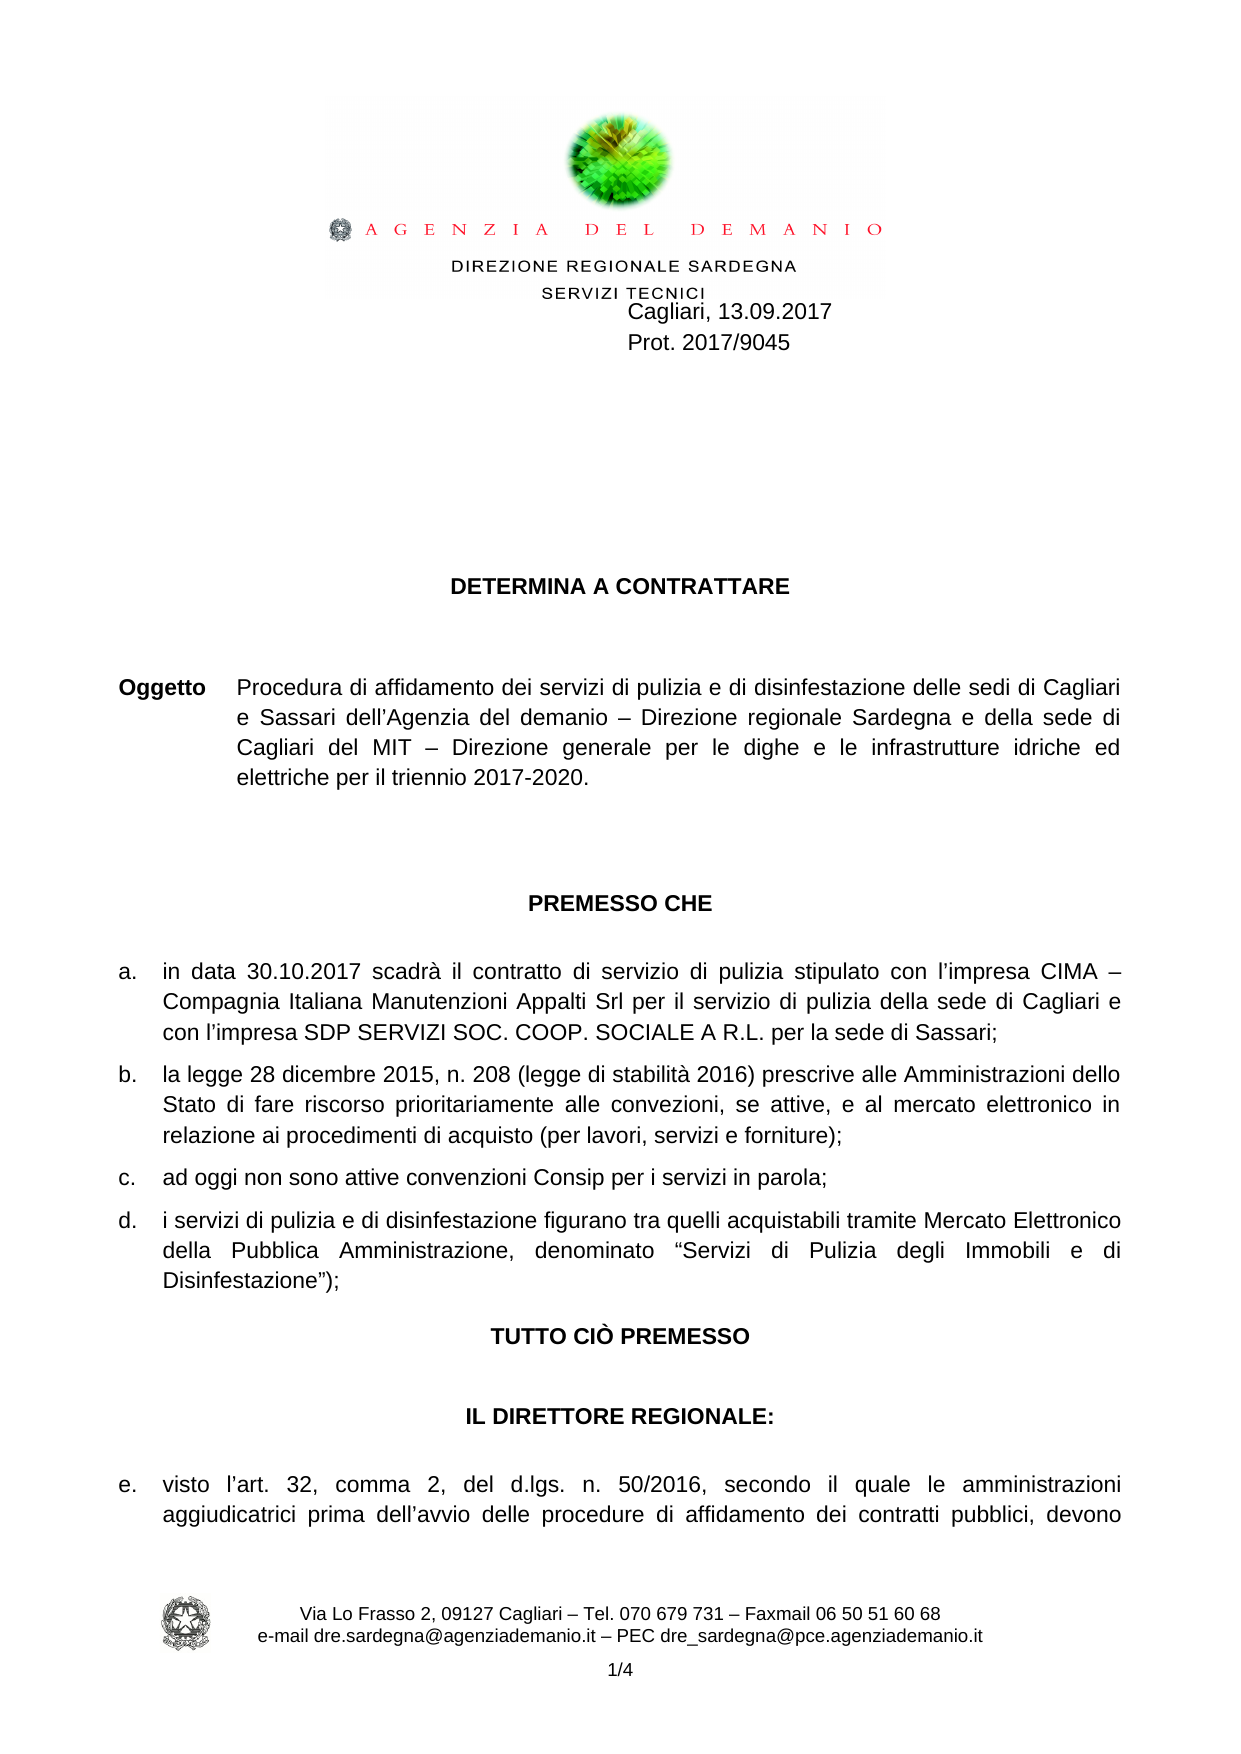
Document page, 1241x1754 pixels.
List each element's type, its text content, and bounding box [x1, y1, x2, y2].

list in data 30.10.2017 scadrà il contratto di servizio di pulizia stipulato con l’impresa CIMA – Compagnia Italiana Manutenzioni Appalti Srl per il servizio di pulizia della sede di Cagliari e con l’impresa SDP SERVIZI SOC. COOP. SOCIALE A R.L. per la sede di Sassari; [118, 958, 1122, 1045]
table_cell DETERMINA A CONTRATTARE [111, 502, 1129, 603]
table_header [111, 298, 620, 359]
text PREMESSO CHE [118, 890, 1122, 917]
list ad oggi non sono attive convenzioni Consip per i servizi in parola; [118, 1164, 1122, 1191]
list i servizi di pulizia e di disinfestazione figurano tra quelli acquistabili tramite Mercato Elettronico della Pubblica Amministrazione, denominato “Servizi di Pulizia degli Immobili e di Disinfestazione”); [118, 1207, 1122, 1294]
text IL DIRETTORE REGIONALE: [118, 1403, 1122, 1429]
table_cell Oggetto [111, 603, 229, 865]
table_header Cagliari, 13.09.2017 Prot. 2017/9045 [620, 298, 1129, 359]
table_cell Procedura di affidamento dei servizi di pulizia e di disinfestazione delle sedi di Cagliari e Sassari dell’Agenzia del demanio – Direzione regionale Sardegna e della sede di Cagliari del MIT – Direzione generale per le dighe e le infrastrutture idriche ed elettriche per il triennio 2017-2020. [229, 603, 1129, 865]
table_cell [111, 359, 620, 472]
text TUTTO CIÒ PREMESSO [118, 1323, 1122, 1349]
list visto l’art. 32, comma 2, del d.lgs. n. 50/2016, secondo il quale le amministrazioni aggiudicatrici prima dell’avvio delle procedure di affidamento dei contratti pubblici, devono [118, 1471, 1122, 1527]
table_cell [111, 472, 620, 502]
table_cell [620, 359, 1129, 472]
table_cell [620, 472, 1129, 502]
list la legge 28 dicembre 2015, n. 208 (legge di stabilità 2016) prescrive alle Amministrazioni dello Stato di fare riscorso prioritariamente alle convezioni, se attive, e al mercato elettronico in relazione ai procedimenti di acquisto (per lavori, servizi e forniture); [118, 1061, 1122, 1148]
